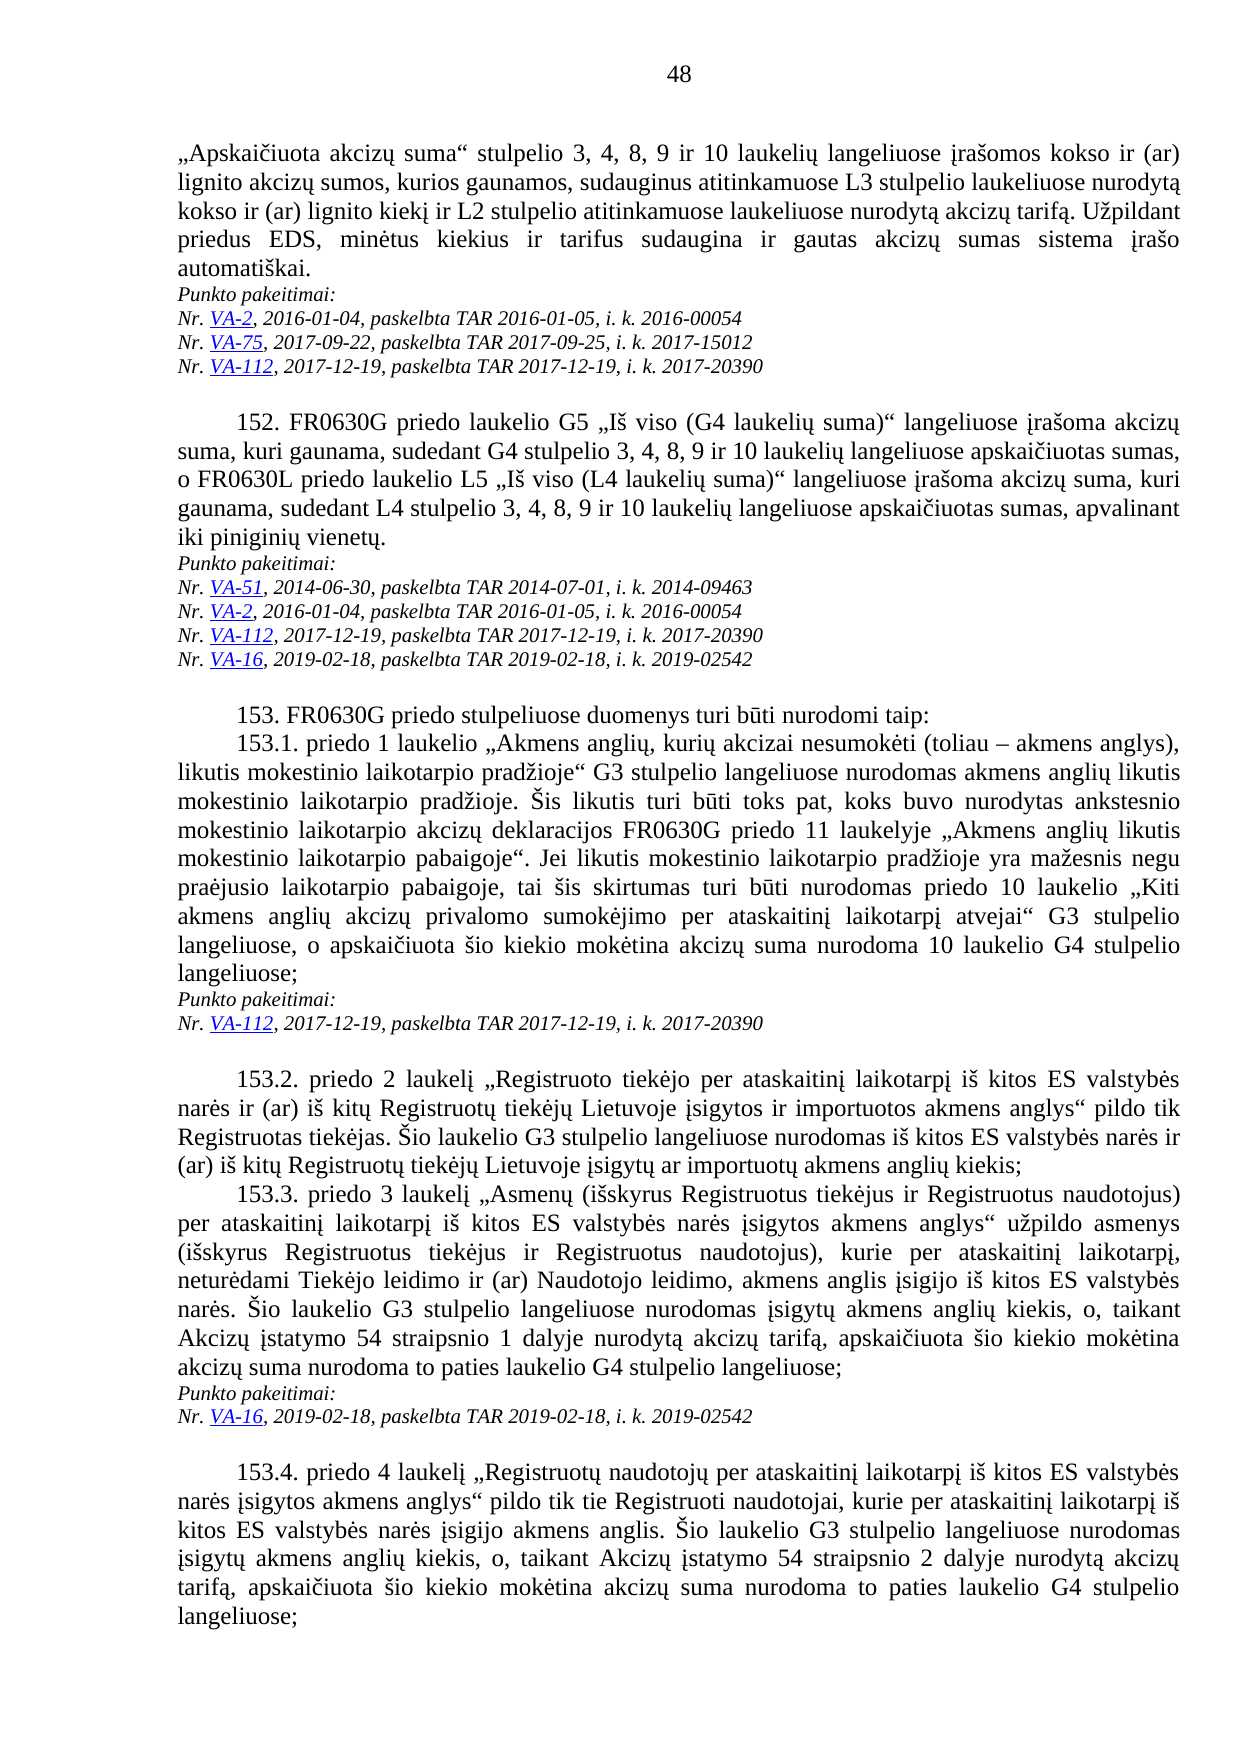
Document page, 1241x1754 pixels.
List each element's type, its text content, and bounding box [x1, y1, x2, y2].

text 153.4. priedo 4 laukelį „Registruotų naudotojų per ataskaitinį laikotarpį iš kitos ES valstybės narės įsigytos akmens anglys“ pildo tik tie Registruoti naudotojai, kurie per ataskaitinį laikotarpį iš kitos ES valstybės narės įsigijo akmens anglis. Šio laukelio G3 stulpelio langeliuose nurodomas įsigytų akmens anglių kiekis, o, taikant Akcizų įstatymo 54 straipsnio 2 dalyje nurodytą akcizų tarifą, apskaičiuota šio kiekio mokėtina akcizų suma nurodoma to paties laukelio G4 stulpelio langeliuose; [177, 1457, 1181, 1630]
text Nr. VA-112, 2017-12-19, paskelbta TAR 2017-12-19, i. k. 2017-20390 [177, 623, 1181, 647]
text Nr. VA-75, 2017-09-22, paskelbta TAR 2017-09-25, i. k. 2017-15012 [177, 330, 1181, 354]
text Nr. VA-2, 2016-01-04, paskelbta TAR 2016-01-05, i. k. 2016-00054 [177, 599, 1181, 623]
text Nr. VA-112, 2017-12-19, paskelbta TAR 2017-12-19, i. k. 2017-20390 [177, 354, 1181, 378]
text Nr. VA-16, 2019-02-18, paskelbta TAR 2019-02-18, i. k. 2019-02542 [177, 1404, 1181, 1428]
text 152. FR0630G priedo laukelio G5 „Iš viso (G4 laukelių suma)“ langeliuose įrašoma akcizų suma, kuri gaunama, sudedant G4 stulpelio 3, 4, 8, 9 ir 10 laukelių langeliuose apskaičiuotas sumas, o FR0630L priedo laukelio L5 „Iš viso (L4 laukelių suma)“ langeliuose įrašoma akcizų suma, kuri gaunama, sudedant L4 stulpelio 3, 4, 8, 9 ir 10 laukelių langeliuose apskaičiuotas sumas, apvalinant iki piniginių vienetų. [177, 407, 1181, 551]
text Punkto pakeitimai: [177, 987, 1181, 1011]
text 153. FR0630G priedo stulpeliuose duomenys turi būti nurodomi taip: [177, 700, 1181, 728]
text 153.2. priedo 2 laukelį „Registruoto tiekėjo per ataskaitinį laikotarpį iš kitos ES valstybės narės ir (ar) iš kitų Registruotų tiekėjų Lietuvoje įsigytos ir importuotos akmens anglys“ pildo tik Registruotas tiekėjas. Šio laukelio G3 stulpelio langeliuose nurodomas iš kitos ES valstybės narės ir (ar) iš kitų Registruotų tiekėjų Lietuvoje įsigytų ar importuotų akmens anglių kiekis; [177, 1064, 1181, 1179]
text Nr. VA-51, 2014-06-30, paskelbta TAR 2014-07-01, i. k. 2014-09463 [177, 575, 1181, 599]
text Punkto pakeitimai: [177, 1380, 1181, 1404]
text Punkto pakeitimai: [177, 282, 1181, 306]
text „Apskaičiuota akcizų suma“ stulpelio 3, 4, 8, 9 ir 10 laukelių langeliuose įrašomos kokso ir (ar) lignito akcizų sumos, kurios gaunamos, sudauginus atitinkamuose L3 stulpelio laukeliuose nurodytą kokso ir (ar) lignito kiekį ir L2 stulpelio atitinkamuose laukeliuose nurodytą akcizų tarifą. Užpildant priedus EDS, minėtus kiekius ir tarifus sudaugina ir gautas akcizų sumas sistema įrašo automatiškai. [177, 138, 1181, 282]
text Nr. VA-16, 2019-02-18, paskelbta TAR 2019-02-18, i. k. 2019-02542 [177, 647, 1181, 671]
text 153.3. priedo 3 laukelį „Asmenų (išskyrus Registruotus tiekėjus ir Registruotus naudotojus) per ataskaitinį laikotarpį iš kitos ES valstybės narės įsigytos akmens anglys“ užpildo asmenys (išskyrus Registruotus tiekėjus ir Registruotus naudotojus), kurie per ataskaitinį laikotarpį, neturėdami Tiekėjo leidimo ir (ar) Naudotojo leidimo, akmens anglis įsigijo iš kitos ES valstybės narės. Šio laukelio G3 stulpelio langeliuose nurodomas įsigytų akmens anglių kiekis, o, taikant Akcizų įstatymo 54 straipsnio 1 dalyje nurodytą akcizų tarifą, apskaičiuota šio kiekio mokėtina akcizų suma nurodoma to paties laukelio G4 stulpelio langeliuose; [177, 1179, 1181, 1380]
text 153.1. priedo 1 laukelio „Akmens anglių, kurių akcizai nesumokėti (toliau – akmens anglys), likutis mokestinio laikotarpio pradžioje“ G3 stulpelio langeliuose nurodomas akmens anglių likutis mokestinio laikotarpio pradžioje. Šis likutis turi būti toks pat, koks buvo nurodytas ankstesnio mokestinio laikotarpio akcizų deklaracijos FR0630G priedo 11 laukelyje „Akmens anglių likutis mokestinio laikotarpio pabaigoje“. Jei likutis mokestinio laikotarpio pradžioje yra mažesnis negu praėjusio laikotarpio pabaigoje, tai šis skirtumas turi būti nurodomas priedo 10 laukelio „Kiti akmens anglių akcizų privalomo sumokėjimo per ataskaitinį laikotarpį atvejai“ G3 stulpelio langeliuose, o apskaičiuota šio kiekio mokėtina akcizų suma nurodoma 10 laukelio G4 stulpelio langeliuose; [177, 728, 1181, 987]
text Nr. VA-112, 2017-12-19, paskelbta TAR 2017-12-19, i. k. 2017-20390 [177, 1011, 1181, 1035]
text Nr. VA-2, 2016-01-04, paskelbta TAR 2016-01-05, i. k. 2016-00054 [177, 306, 1181, 330]
text Punkto pakeitimai: [177, 551, 1181, 575]
